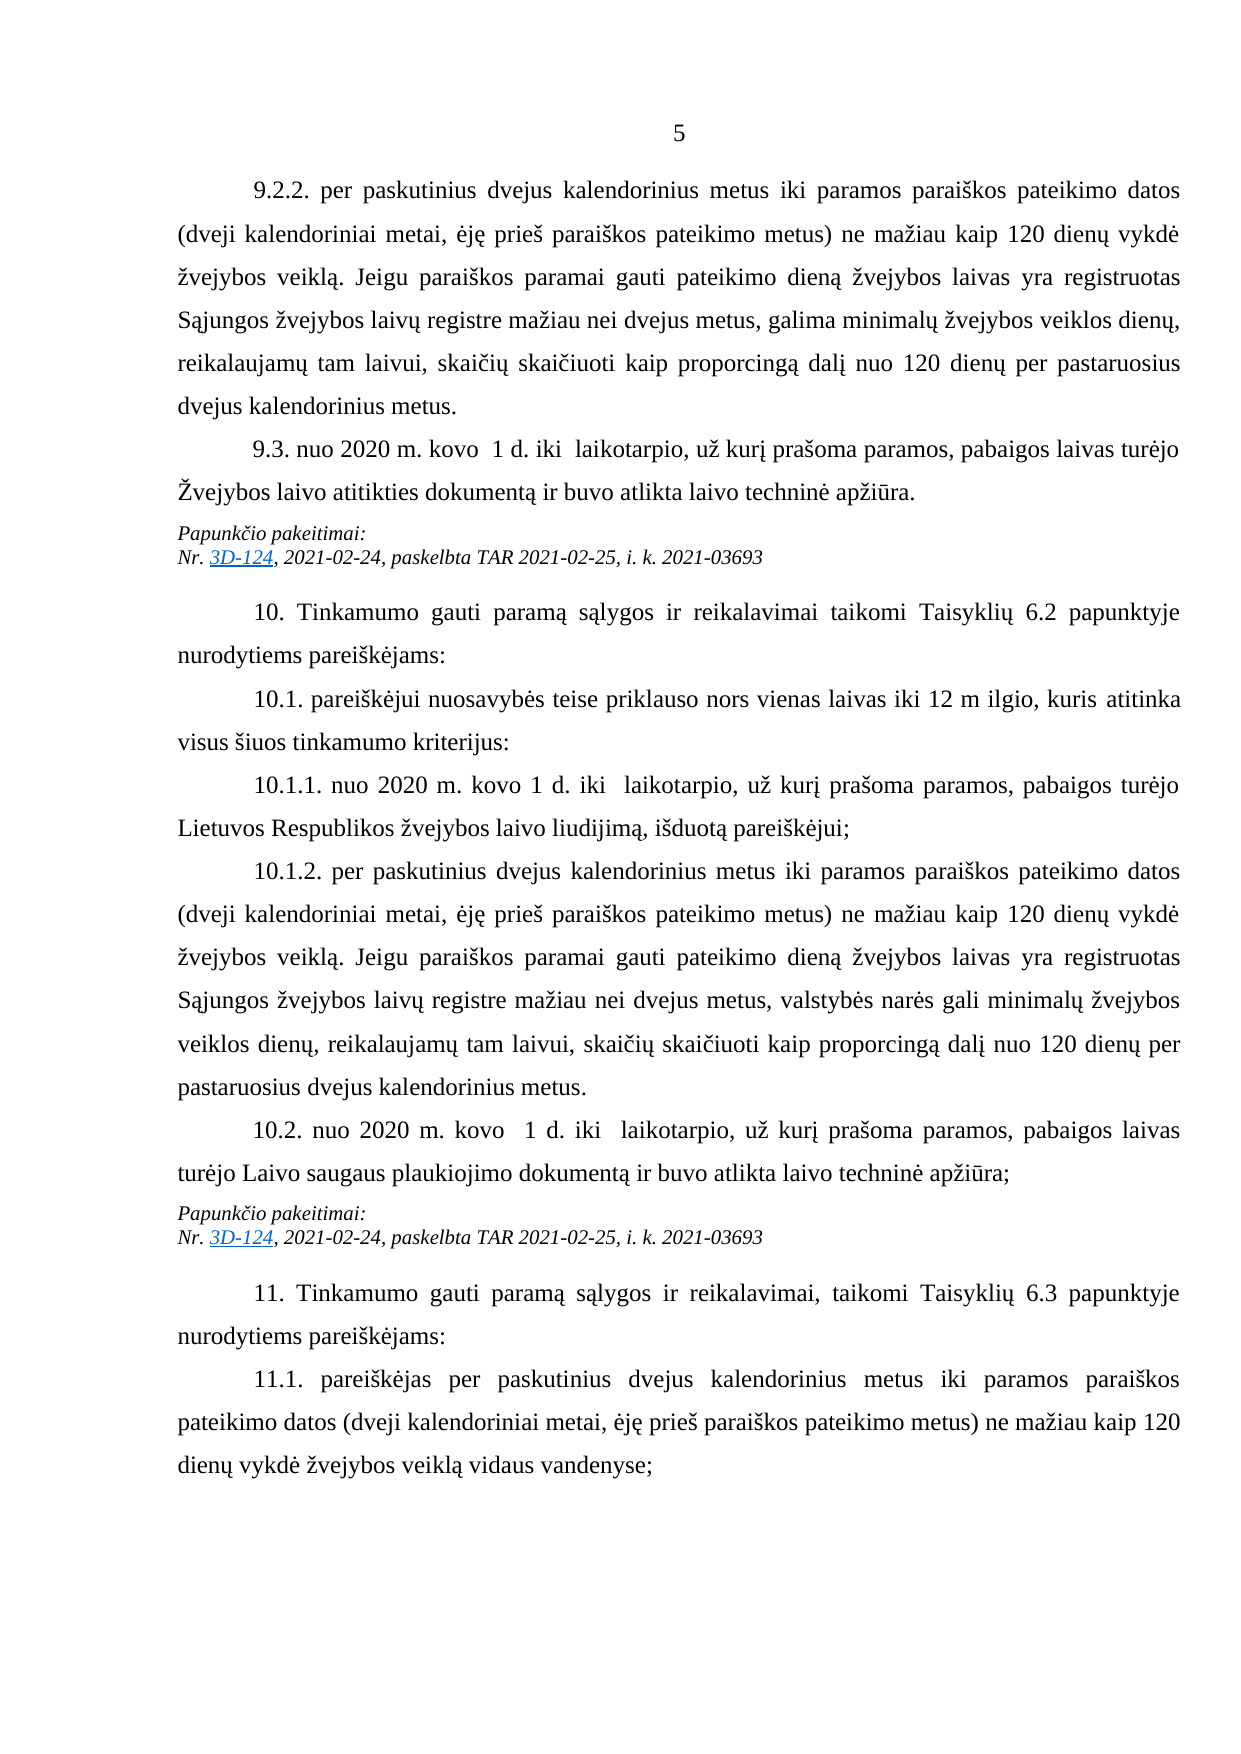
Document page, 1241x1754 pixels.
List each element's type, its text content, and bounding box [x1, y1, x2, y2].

text 9.2.2. per paskutinius dvejus kalendorinius metus iki paramos paraiškos pateikimo datos (dveji kalendoriniai metai, ėję prieš paraiškos pateikimo metus) ne mažiau kaip 120 dienų vykdė žvejybos veiklą. Jeigu paraiškos paramai gauti pateikimo dieną žvejybos laivas yra registruotas Sąjungos žvejybos laivų registre mažiau nei dvejus metus, galima minimalų žvejybos veiklos dienų, reikalaujamų tam laivui, skaičių skaičiuoti kaip proporcingą dalį nuo 120 dienų per pastaruosius dvejus kalendorinius metus. [177, 176, 1181, 420]
text Nr. 3D-124, 2021-02-24, paskelbta TAR 2021-02-25, i. k. 2021-03693 [177, 545, 1181, 569]
text 9.3. nuo 2020 m. kovo 1 d. iki laikotarpio, už kurį prašoma paramos, pabaigos laivas turėjo Žvejybos laivo atitikties dokumentą ir buvo atlikta laivo techninė apžiūra. [177, 434, 1181, 506]
text Nr. 3D-124, 2021-02-24, paskelbta TAR 2021-02-25, i. k. 2021-03693 [177, 1225, 1181, 1249]
text 10.1.2. per paskutinius dvejus kalendorinius metus iki paramos paraiškos pateikimo datos (dveji kalendoriniai metai, ėję prieš paraiškos pateikimo metus) ne mažiau kaip 120 dienų vykdė žvejybos veiklą. Jeigu paraiškos paramai gauti pateikimo dieną žvejybos laivas yra registruotas Sąjungos žvejybos laivų registre mažiau nei dvejus metus, valstybės narės gali minimalų žvejybos veiklos dienų, reikalaujamų tam laivui, skaičių skaičiuoti kaip proporcingą dalį nuo 120 dienų per pastaruosius dvejus kalendorinius metus. [177, 856, 1181, 1101]
text 10.1. pareiškėjui nuosavybės teise priklauso nors vienas laivas iki 12 m ilgio, kuris atitinka visus šiuos tinkamumo kriterijus: [177, 684, 1181, 756]
text 10. Tinkamumo gauti paramą sąlygos ir reikalavimai taikomi Taisyklių 6.2 papunktyje nurodytiems pareiškėjams: [177, 597, 1181, 669]
text Papunkčio pakeitimai: [177, 521, 1181, 545]
text 10.1.1. nuo 2020 m. kovo 1 d. iki laikotarpio, už kurį prašoma paramos, pabaigos turėjo Lietuvos Respublikos žvejybos laivo liudijimą, išduotą pareiškėjui; [177, 770, 1181, 842]
text 11.1. pareiškėjas per paskutinius dvejus kalendorinius metus iki paramos paraiškos pateikimo datos (dveji kalendoriniai metai, ėję prieš paraiškos pateikimo metus) ne mažiau kaip 120 dienų vykdė žvejybos veiklą vidaus vandenyse; [177, 1364, 1181, 1479]
text 11. Tinkamumo gauti paramą sąlygos ir reikalavimai, taikomi Taisyklių 6.3 papunktyje nurodytiems pareiškėjams: [177, 1278, 1181, 1350]
text 10.2. nuo 2020 m. kovo 1 d. iki laikotarpio, už kurį prašoma paramos, pabaigos laivas turėjo Laivo saugaus plaukiojimo dokumentą ir buvo atlikta laivo techninė apžiūra; [177, 1115, 1181, 1187]
text Papunkčio pakeitimai: [177, 1201, 1181, 1225]
